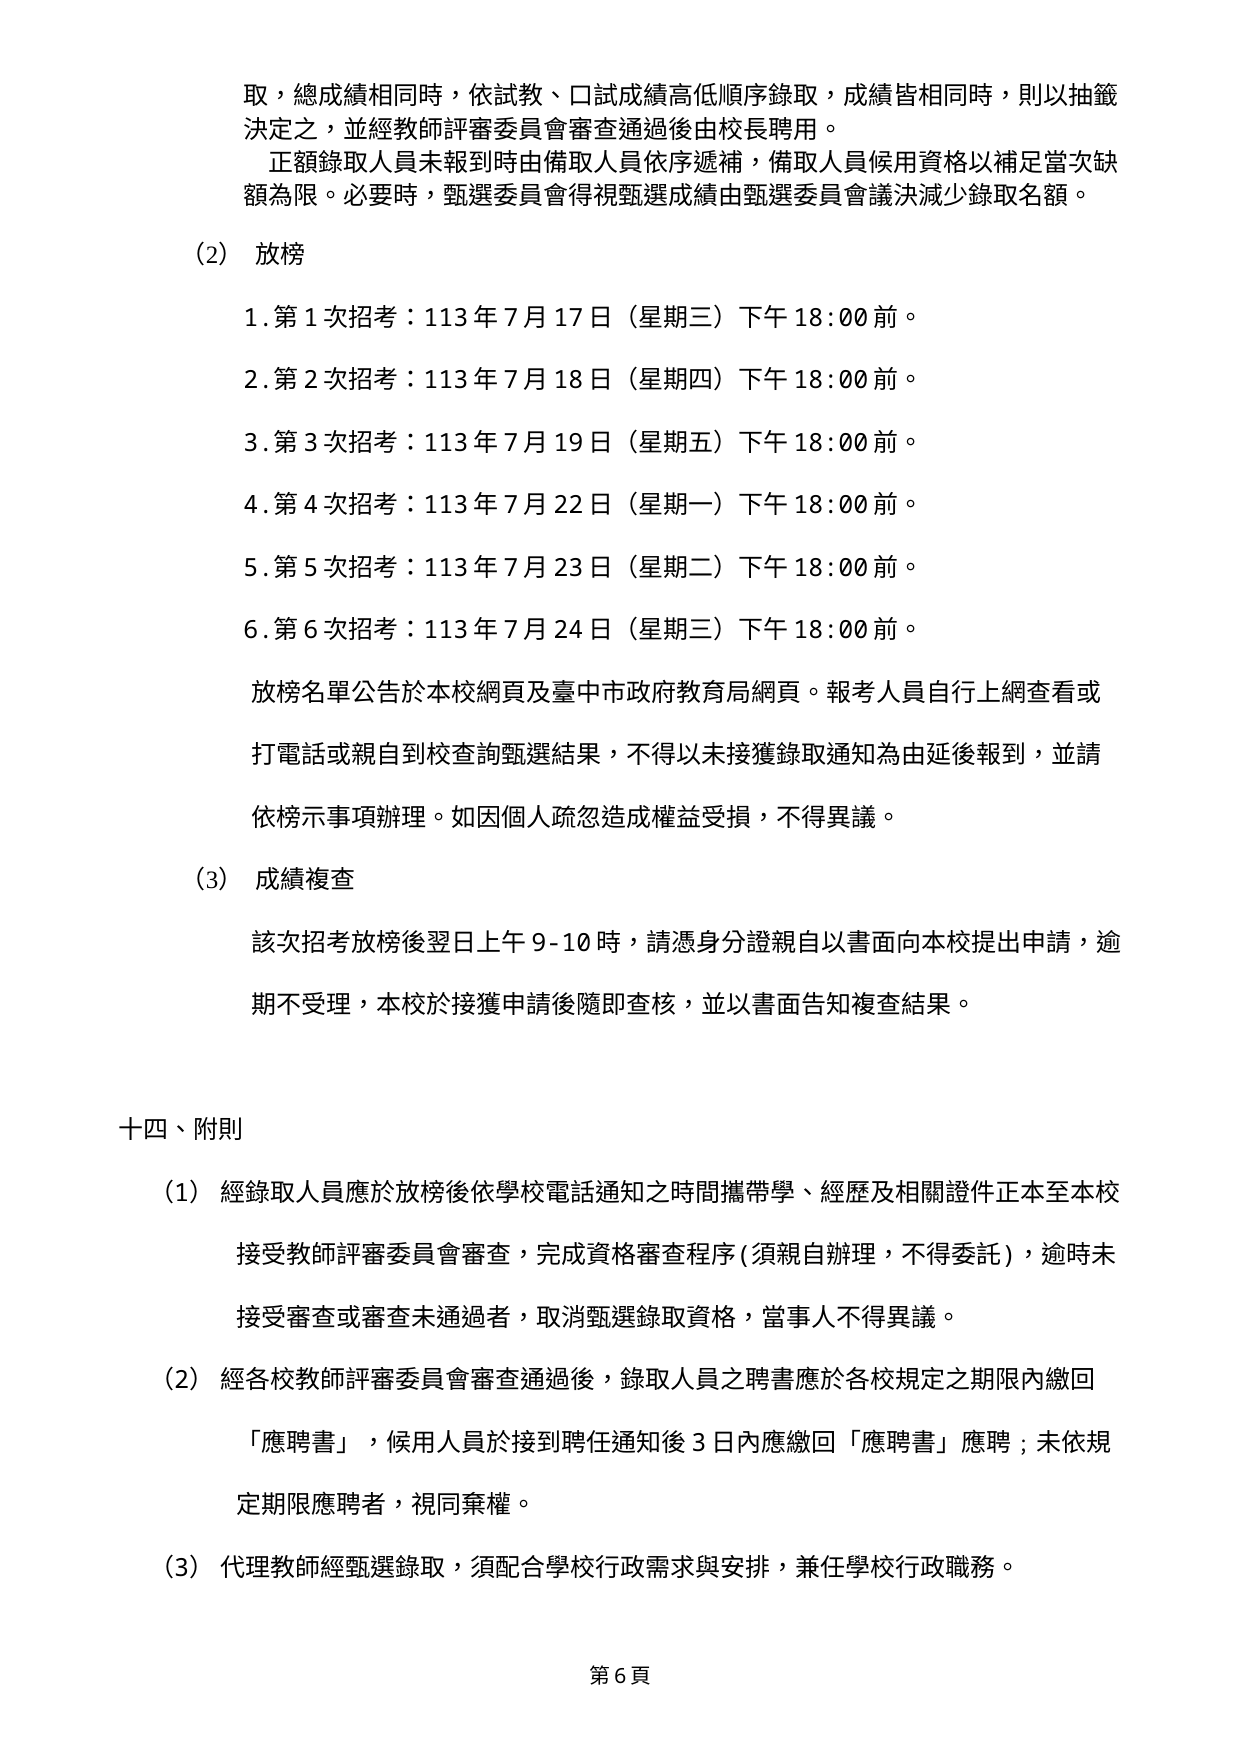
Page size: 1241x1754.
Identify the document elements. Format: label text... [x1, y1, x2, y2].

text 取，總成績相同時，依試教、口試成績高低順序錄取，成績皆相同時，則以抽籤決定之，並經教師評審委員會審查通過後由校長聘用。 [156, 78, 1122, 145]
text 4.第4次招考：113年7月22日（星期一）下午18:00前。 [243, 461, 1122, 524]
text 3.第3次招考：113年7月19日（星期五）下午18:00前。 [243, 399, 1122, 461]
text 放榜名單公告於本校網頁及臺中市政府教育局網頁。報考人員自行上網查看或打電話或親自到校查詢甄選結果，不得以未接獲錄取通知為由延後報到，並請依榜示事項辦理。如因個人疏忽造成權益受損，不得異議。 [251, 649, 1122, 836]
text 1.第1次招考：113年7月17日（星期三）下午18:00前。 [243, 274, 1122, 336]
list 經各校教師評審委員會審查通過後，錄取人員之聘書應於各校規定之期限內繳回「應聘書」，候用人員於接到聘任通知後3日內應繳回「應聘書」應聘﹔未依規定期限應聘者，視同棄權。 [149, 1336, 1122, 1524]
text 5.第5次招考：113年7月23日（星期二）下午18:00前。 [243, 524, 1122, 586]
list 成績複查 [181, 836, 1122, 899]
text 6.第6次招考：113年7月24日（星期三）下午18:00前。 [243, 586, 1122, 649]
list 放榜 [181, 211, 1122, 274]
text 十四、附則 [118, 1086, 1122, 1149]
text 正額錄取人員未報到時由備取人員依序遞補，備取人員候用資格以補足當次缺額為限。必要時，甄選委員會得視甄選成績由甄選委員會議決減少錄取名額。 [118, 145, 1122, 211]
list 代理教師經甄選錄取，須配合學校行政需求與安排，兼任學校行政職務。 [149, 1524, 1122, 1586]
text 2.第2次招考：113年7月18日（星期四）下午18:00前。 [243, 336, 1122, 399]
list 經錄取人員應於放榜後依學校電話通知之時間攜帶學、經歷及相關證件正本至本校接受教師評審委員會審查，完成資格審查程序(須親自辦理，不得委託)，逾時未接受審查或審查未通過者，取消甄選錄取資格，當事人不得異議。 [149, 1149, 1122, 1336]
text 該次招考放榜後翌日上午9-10時，請憑身分證親自以書面向本校提出申請，逾期不受理，本校於接獲申請後隨即查核，並以書面告知複查結果。 [251, 899, 1122, 1024]
